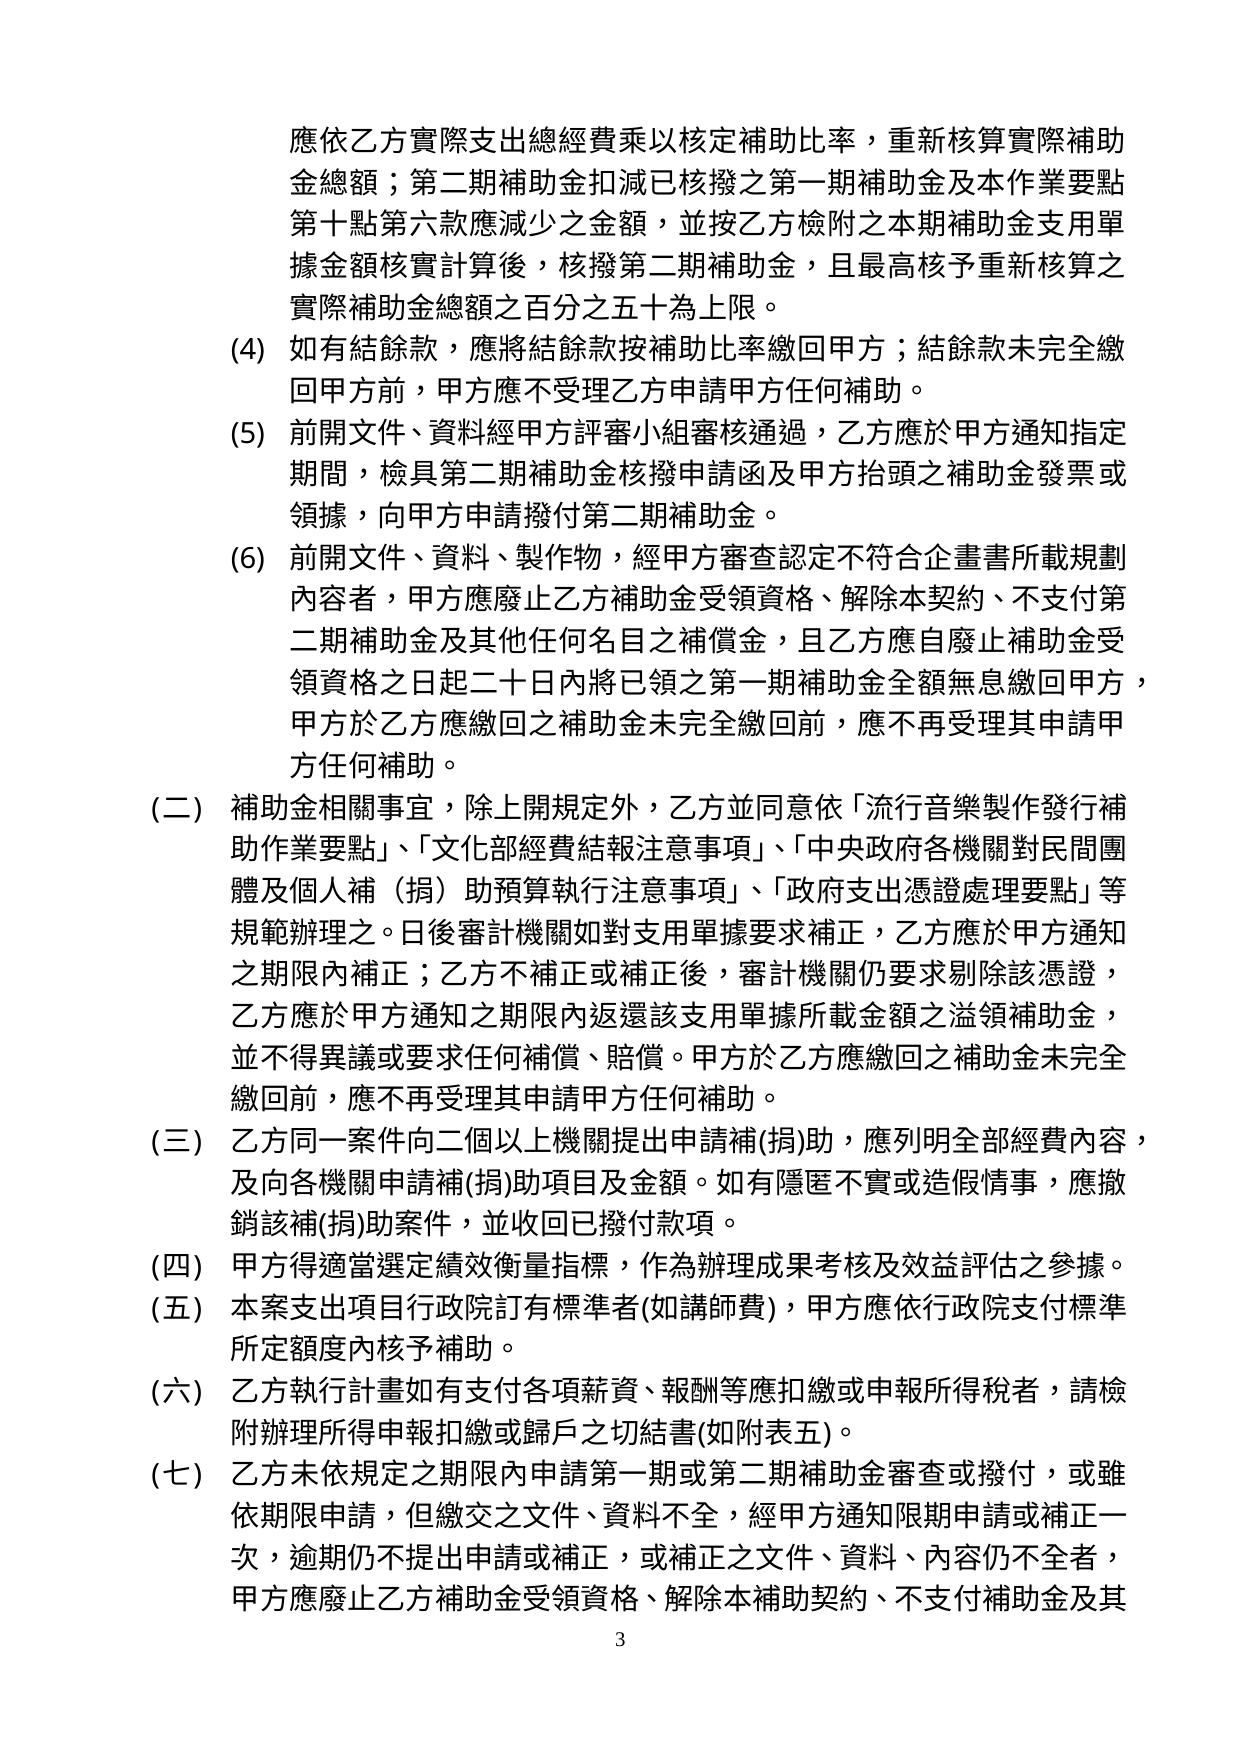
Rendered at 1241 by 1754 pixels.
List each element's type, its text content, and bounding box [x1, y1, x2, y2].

list 乙方執行計畫如有支付各項薪資、報酬等應扣繳或申報所得稅者，請檢附辦理所得申報扣繳或歸戶之切結書(如附表五)。 [151, 1368, 1128, 1451]
list 乙方未依規定之期限內申請第一期或第二期補助金審查或撥付，或雖依期限申請，但繳交之文件、資料不全，經甲方通知限期申請或補正一次，逾期仍不提出申請或補正，或補正之文件、資料、內容仍不全者，甲方應廢止乙方補助金受領資格、解除本補助契約、不支付補助金及其 [151, 1451, 1128, 1618]
list 補助金相關事宜，除上開規定外，乙方並同意依「流行音樂製作發行補助作業要點」、「文化部經費結報注意事項」、「中央政府各機關對民間團體及個人補（捐）助預算執行注意事項」、「政府支出憑證處理要點」等規範辦理之。日後審計機關如對支用單據要求補正，乙方應於甲方通知之期限內補正；乙方不補正或補正後，審計機關仍要求剔除該憑證，乙方應於甲方通知之期限內返還該支用單據所載金額之溢領補助金，並不得異議或要求任何補償、賠償。甲方於乙方應繳回之補助金未完全繳回前，應不再受理其申請甲方任何補助。 [151, 785, 1128, 1118]
list 前開文件、資料經甲方評審小組審核通過，乙方應於甲方通知指定期間，檢具第二期補助金核撥申請函及甲方抬頭之補助金發票或領據，向甲方申請撥付第二期補助金。 [231, 410, 1128, 535]
list 前開文件、資料、製作物，經甲方審查認定不符合企畫書所載規劃內容者，甲方應廢止乙方補助金受領資格、解除本契約、不支付第二期補助金及其他任何名目之補償金，且乙方應自廢止補助金受領資格之日起二十日內將已領之第一期補助金全額無息繳回甲方，甲方於乙方應繳回之補助金未完全繳回前，應不再受理其申請甲方任何補助。 [231, 535, 1128, 785]
list 本案支出項目行政院訂有標準者(如講師費)，甲方應依行政院支付標準所定額度內核予補助。 [151, 1285, 1128, 1368]
list 乙方同一案件向二個以上機關提出申請補(捐)助，應列明全部經費內容，及向各機關申請補(捐)助項目及金額。如有隱匿不實或造假情事，應撤銷該補(捐)助案件，並收回已撥付款項。 [151, 1118, 1128, 1243]
list 如有結餘款，應將結餘款按補助比率繳回甲方；結餘款未完全繳回甲方前，甲方應不受理乙方申請甲方任何補助。 [231, 326, 1128, 410]
list 應依乙方實際支出總經費乘以核定補助比率，重新核算實際補助金總額；第二期補助金扣減已核撥之第一期補助金及本作業要點第十點第六款應減少之金額，並按乙方檢附之本期補助金支用單據金額核實計算後，核撥第二期補助金，且最高核予重新核算之實際補助金總額之百分之五十為上限。 [231, 118, 1128, 326]
list 甲方得適當選定績效衡量指標，作為辦理成果考核及效益評估之參據。 [151, 1243, 1128, 1285]
